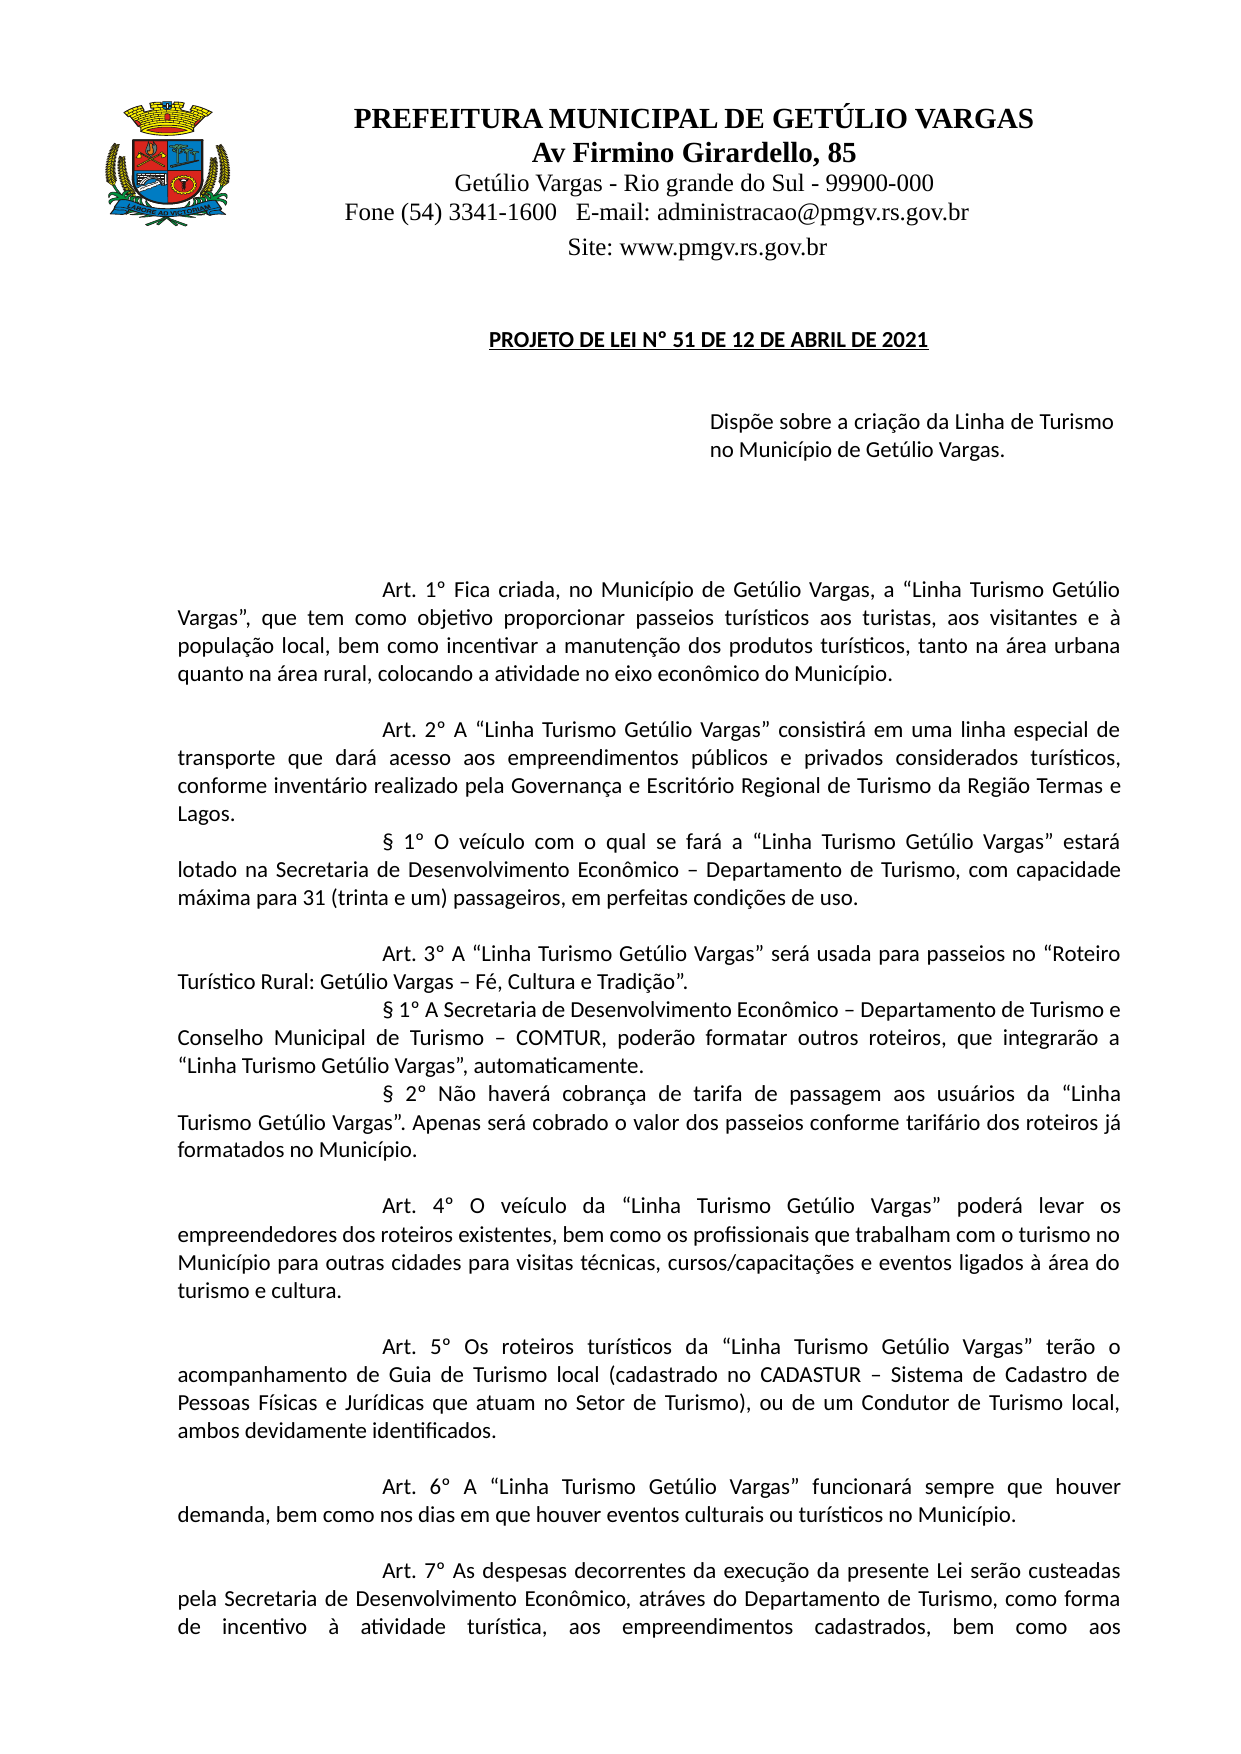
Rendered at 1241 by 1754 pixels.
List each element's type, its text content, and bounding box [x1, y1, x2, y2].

text Art. 3º A “Linha Turismo Getúlio Vargas” será usada para passeios no “Roteiro Turístico Rural: Getúlio Vargas – Fé, Cultura e Tradição”. [177, 939, 1122, 996]
text § 1º O veículo com o qual se fará a “Linha Turismo Getúlio Vargas” estará lotado na Secretaria de Desenvolvimento Econômico – Departamento de Turismo, com capacidade máxima para 31 (trinta e um) passageiros, em perfeitas condições de uso. [177, 827, 1122, 911]
text PROJETO DE LEI Nº 51 DE 12 DE ABRIL DE 2021 [177, 325, 1240, 353]
text § 2º Não haverá cobrança de tarifa de passagem aos usuários da “Linha Turismo Getúlio Vargas”. Apenas será cobrado o valor dos passeios conforme tarifário dos roteiros já formatados no Município. [177, 1079, 1122, 1164]
text Art. 6º A “Linha Turismo Getúlio Vargas” funcionará sempre que houver demanda, bem como nos dias em que houver eventos culturais ou turísticos no Município. [177, 1472, 1122, 1528]
text § 1º A Secretaria de Desenvolvimento Econômico – Departamento de Turismo e Conselho Municipal de Turismo – COMTUR, poderão formatar outros roteiros, que integrarão a “Linha Turismo Getúlio Vargas”, automaticamente. [177, 996, 1122, 1079]
text Art. 5º Os roteiros turísticos da “Linha Turismo Getúlio Vargas” terão o acompanhamento de Guia de Turismo local (cadastrado no CADASTUR – Sistema de Cadastro de Pessoas Físicas e Jurídicas que atuam no Setor de Turismo), ou de um Condutor de Turismo local, ambos devidamente identificados. [177, 1332, 1122, 1444]
text Art. 7º As despesas decorrentes da execução da presente Lei serão custeadas pela Secretaria de Desenvolvimento Econômico, atráves do Departamento de Turismo, como forma de incentivo à atividade turística, aos empreendimentos cadastrados, bem como aos [177, 1556, 1122, 1640]
text Art. 4º O veículo da “Linha Turismo Getúlio Vargas” poderá levar os empreendedores dos roteiros existentes, bem como os profissionais que trabalham com o turismo no Município para outras cidades para visitas técnicas, cursos/capacitações e eventos ligados à área do turismo e cultura. [177, 1192, 1122, 1304]
text Art. 2º A “Linha Turismo Getúlio Vargas” consistirá em uma linha especial de transporte que dará acesso aos empreendimentos públicos e privados considerados turísticos, conforme inventário realizado pela Governança e Escritório Regional de Turismo da Região Termas e Lagos. [177, 715, 1122, 827]
text Art. 1º Fica criada, no Município de Getúlio Vargas, a “Linha Turismo Getúlio Vargas”, que tem como objetivo proporcionar passeios turísticos aos turistas, aos visitantes e à população local, bem como incentivar a manutenção dos produtos turísticos, tanto na área urbana quanto na área rural, colocando a atividade no eixo econômico do Município. [177, 575, 1122, 687]
text Dispõe sobre a criação da Linha de Turismo no Município de Getúlio Vargas. [709, 407, 1115, 463]
